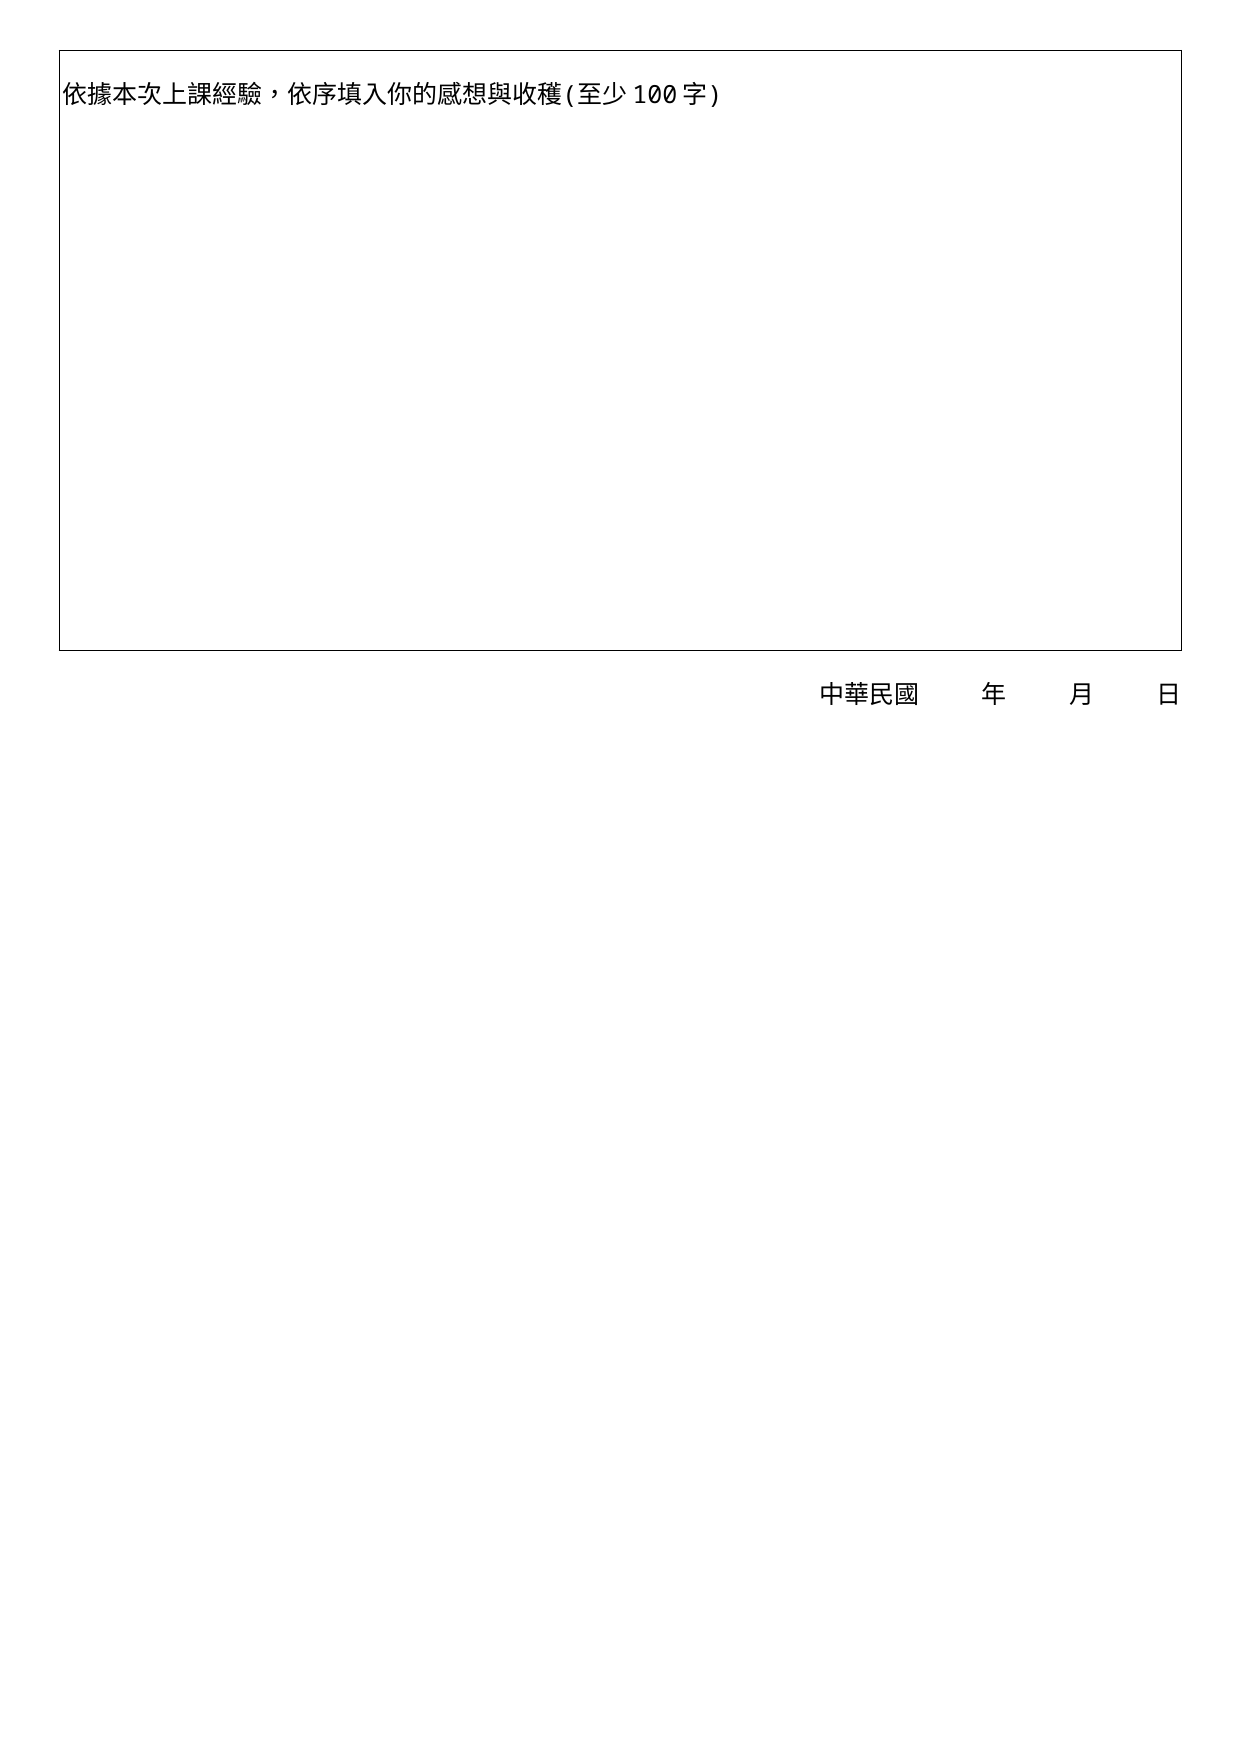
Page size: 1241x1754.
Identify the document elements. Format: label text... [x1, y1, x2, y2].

text 中華民國 年 月 日 [59, 651, 1181, 713]
table_cell 依據本次上課經驗，依序填入你的感想與收穫(至少100字) [60, 51, 1181, 650]
